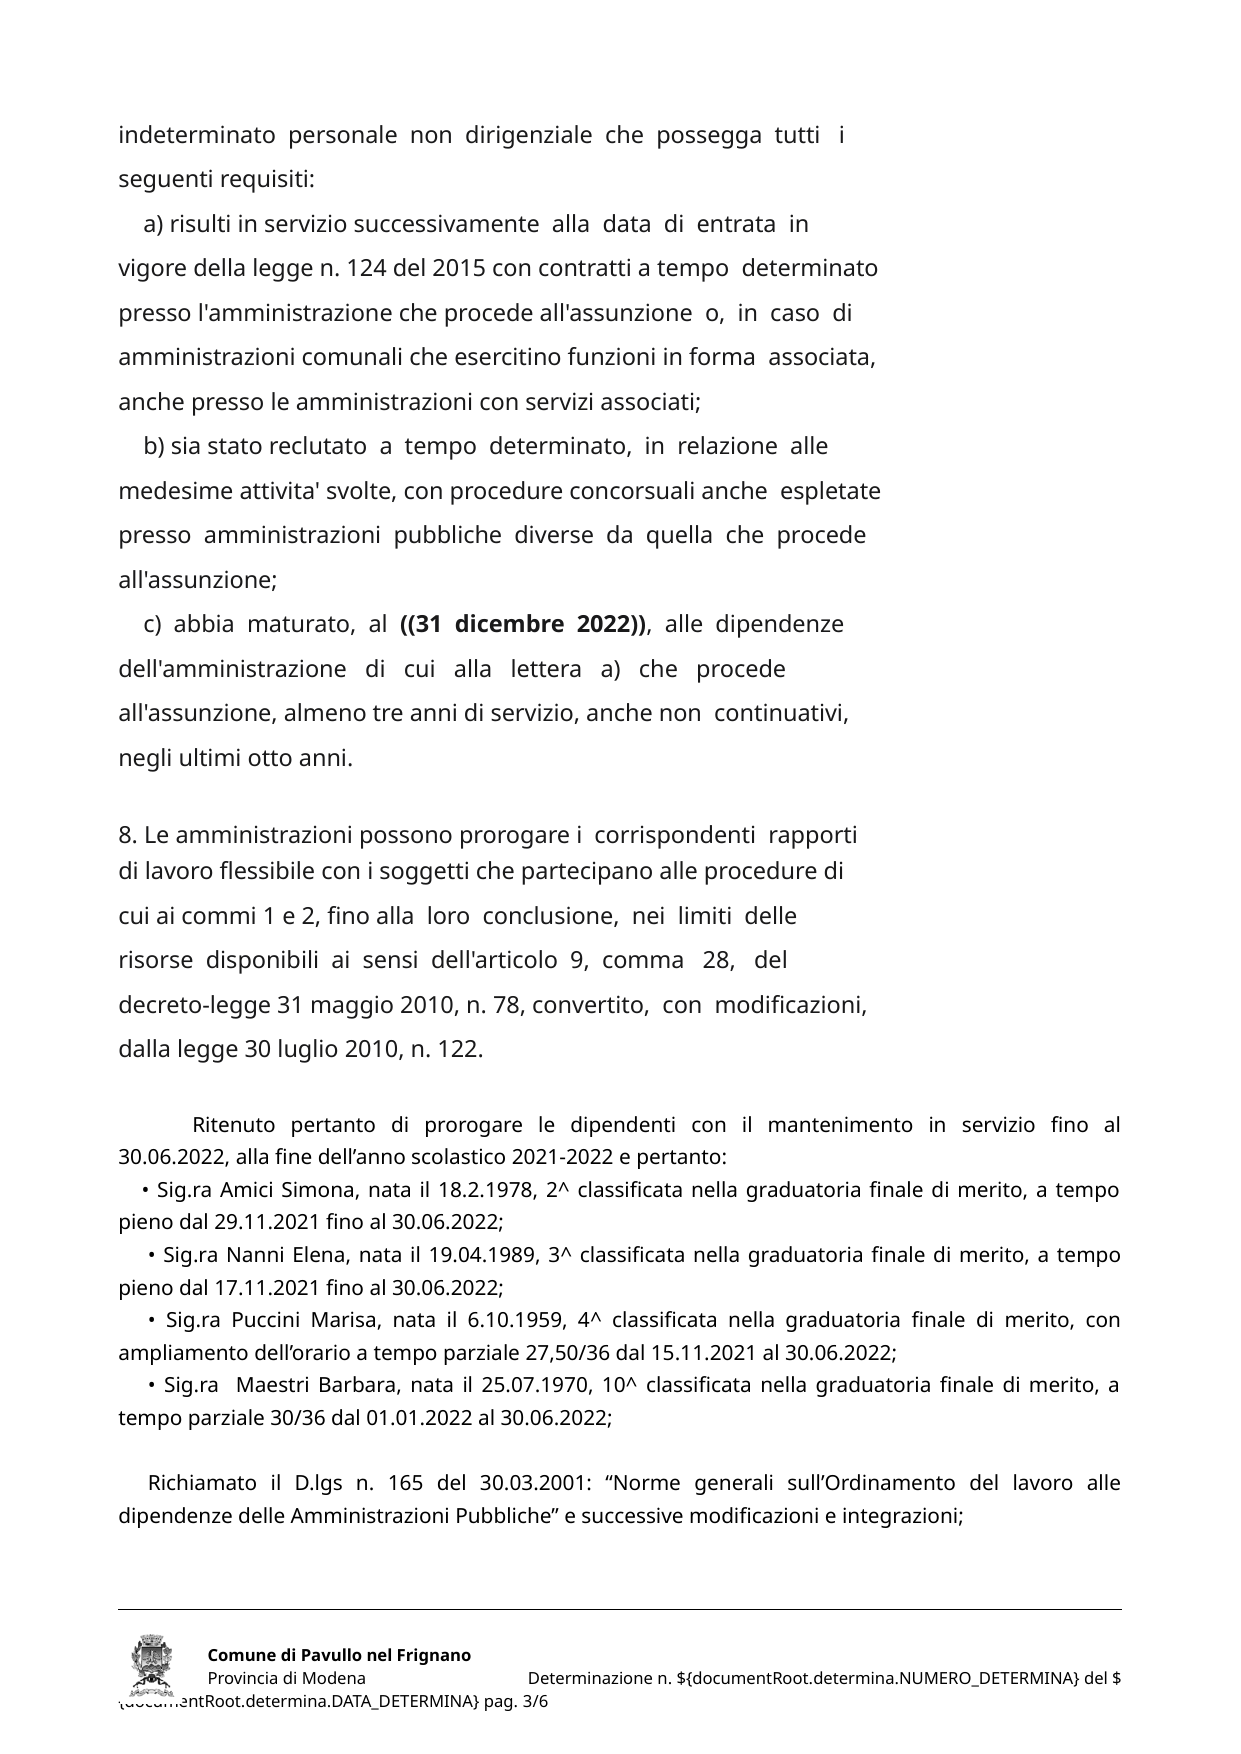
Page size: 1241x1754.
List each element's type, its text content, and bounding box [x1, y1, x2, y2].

text all'assunzione; [118, 563, 1122, 595]
text b) sia stato reclutato a tempo determinato, in relazione alle [118, 429, 1122, 461]
picture [120, 1631, 183, 1704]
text amministrazioni comunali che esercitino funzioni in forma associata, [118, 341, 1122, 372]
text seguenti requisiti: [118, 163, 1122, 194]
text negli ultimi otto anni. [118, 741, 1122, 773]
text anche presso le amministrazioni con servizi associati; [118, 385, 1122, 417]
text vigore della legge n. 124 del 2015 con contratti a tempo determinato [118, 252, 1122, 283]
text a) risulti in servizio successivamente alla data di entrata in [118, 207, 1122, 239]
text all'assunzione, almeno tre anni di servizio, anche non continuativi, [118, 696, 1122, 728]
text medesime attivita' svolte, con procedure concorsuali anche espletate [118, 474, 1122, 506]
text • Sig.ra Amici Simona, nata il 18.2.1978, 2^ classificata nella graduatoria finale di merito, a tempo pieno dal 29.11.2021 fino al 30.06.2022; [118, 1175, 1122, 1236]
text Richiamato il D.lgs n. 165 del 30.03.2001: “Norme generali sull’Ordinamento del lavoro alle dipendenze delle Amministrazioni Pubbliche” e successive modificazioni e integrazioni; [118, 1468, 1122, 1529]
text c) abbia maturato, al ((31 dicembre 2022)), alle dipendenze [118, 607, 1122, 639]
text dell'amministrazione di cui alla lettera a) che procede [118, 652, 1122, 684]
text • Sig.ra Maestri Barbara, nata il 25.07.1970, 10^ classificata nella graduatoria finale di merito, a tempo parziale 30/36 dal 01.01.2022 al 30.06.2022; [118, 1371, 1122, 1432]
text di lavoro flessibile con i soggetti che partecipano alle procedure di [118, 855, 1122, 887]
text • Sig.ra Nanni Elena, nata il 19.04.1989, 3^ classificata nella graduatoria finale di merito, a tempo pieno dal 17.11.2021 fino al 30.06.2022; [118, 1240, 1122, 1301]
text indeterminato personale non dirigenziale che possegga tutti i [118, 118, 1122, 150]
text Ritenuto pertanto di prorogare le dipendenti con il mantenimento in servizio fino al 30.06.2022, alla fine dell’anno scolastico 2021-2022 e pertanto: [118, 1110, 1122, 1171]
text presso l'amministrazione che procede all'assunzione o, in caso di [118, 296, 1122, 328]
text 8. Le amministrazioni possono prorogare i corrispondenti rapporti [118, 818, 1122, 850]
text decreto-legge 31 maggio 2010, n. 78, convertito, con modificazioni, [118, 988, 1122, 1020]
text • Sig.ra Puccini Marisa, nata il 6.10.1959, 4^ classificata nella graduatoria finale di merito, con ampliamento dell’orario a tempo parziale 27,50/36 dal 15.11.2021 al 30.06.2022; [118, 1305, 1122, 1366]
text presso amministrazioni pubbliche diverse da quella che procede [118, 518, 1122, 550]
text cui ai commi 1 e 2, fino alla loro conclusione, nei limiti delle [118, 899, 1122, 931]
text risorse disponibili ai sensi dell'articolo 9, comma 28, del [118, 944, 1122, 976]
text dalla legge 30 luglio 2010, n. 122. [118, 1033, 1122, 1064]
